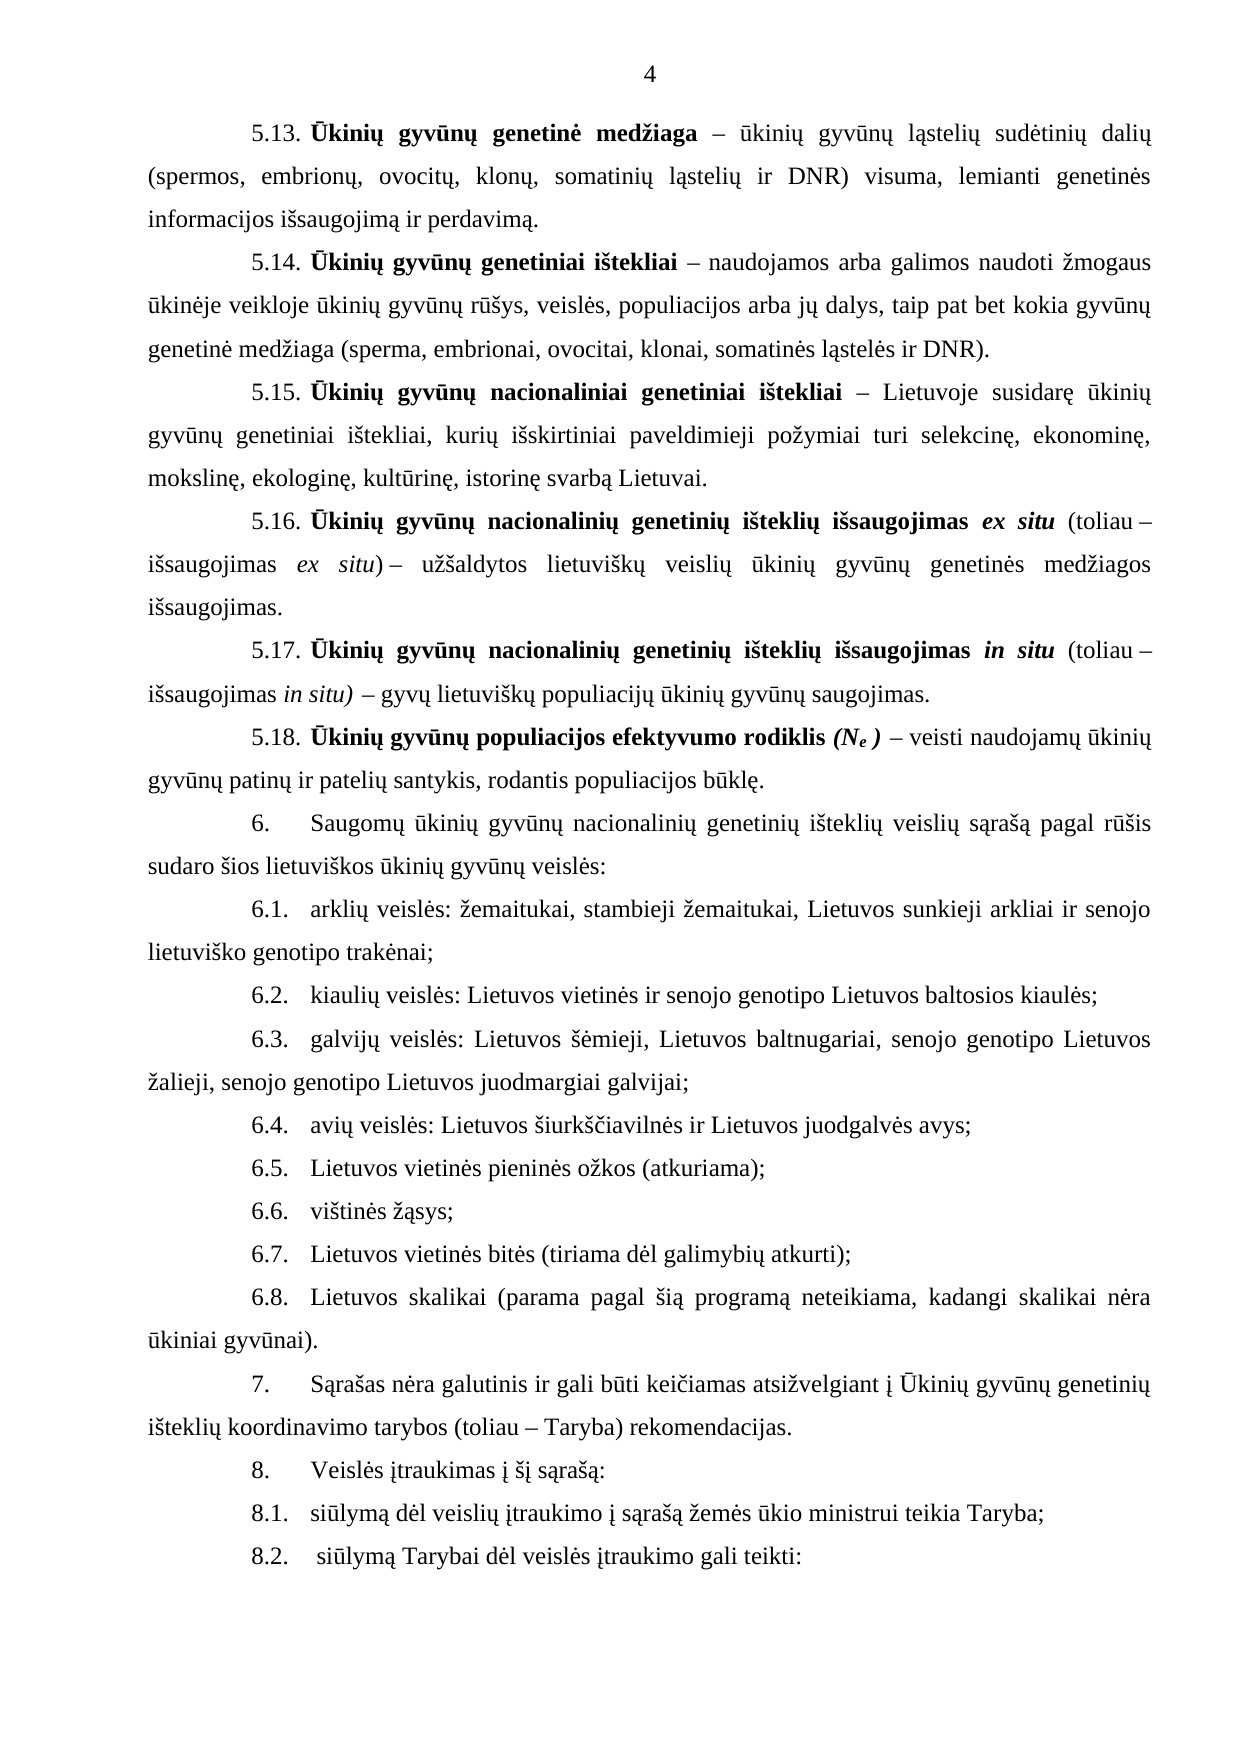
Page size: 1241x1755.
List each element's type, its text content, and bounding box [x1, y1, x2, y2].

text 8. Veislės įtraukimas į šį sąrašą: [148, 1455, 1152, 1484]
text 8.1. siūlymą dėl veislių įtraukimo į sąrašą žemės ūkio ministrui teikia Taryba; [148, 1498, 1152, 1527]
text 6.6. vištinės žąsys; [148, 1196, 1152, 1225]
text 6. Saugomų ūkinių gyvūnų nacionalinių genetinių išteklių veislių sąrašą pagal rūšis sudaro šios lietuviškos ūkinių gyvūnų veislės: [148, 808, 1152, 880]
text 5.16. Ūkinių gyvūnų nacionalinių genetinių išteklių išsaugojimas ex situ (toliau – išsaugojimas ex situ) – užšaldytos lietuviškų veislių ūkinių gyvūnų genetinės medžiagos išsaugojimas. [148, 506, 1152, 621]
text 6.8. Lietuvos skalikai (parama pagal šią programą neteikiama, kadangi skalikai nėra ūkiniai gyvūnai). [148, 1282, 1152, 1354]
text 5.13. Ūkinių gyvūnų genetinė medžiaga – ūkinių gyvūnų ląstelių sudėtinių dalių (spermos, embrionų, ovocitų, klonų, somatinių ląstelių ir DNR) visuma, lemianti genetinės informacijos išsaugojimą ir perdavimą. [148, 118, 1152, 233]
text 6.5. Lietuvos vietinės pieninės ožkos (atkuriama); [148, 1153, 1152, 1182]
text 5.15. Ūkinių gyvūnų nacionaliniai genetiniai ištekliai – Lietuvoje susidarę ūkinių gyvūnų genetiniai ištekliai, kurių išskirtiniai paveldimieji požymiai turi selekcinę, ekonominę, mokslinę, ekologinę, kultūrinę, istorinę svarbą Lietuvai. [148, 377, 1152, 492]
text 6.7. Lietuvos vietinės bitės (tiriama dėl galimybių atkurti); [148, 1239, 1152, 1268]
text 6.1. arklių veislės: žemaitukai, stambieji žemaitukai, Lietuvos sunkieji arkliai ir senojo lietuviško genotipo trakėnai; [148, 894, 1152, 966]
text 8.2. siūlymą Tarybai dėl veislės įtraukimo gali teikti: [148, 1541, 1152, 1570]
text 5.18. Ūkinių gyvūnų populiacijos efektyvumo rodiklis (Ne ) – veisti naudojamų ūkinių gyvūnų patinų ir patelių santykis, rodantis populiacijos būklę. [148, 722, 1152, 794]
text 6.2. kiaulių veislės: Lietuvos vietinės ir senojo genotipo Lietuvos baltosios kiaulės; [148, 981, 1152, 1009]
text 7. Sąrašas nėra galutinis ir gali būti keičiamas atsižvelgiant į Ūkinių gyvūnų genetinių išteklių koordinavimo tarybos (toliau – Taryba) rekomendacijas. [148, 1369, 1152, 1441]
text 5.17. Ūkinių gyvūnų nacionalinių genetinių išteklių išsaugojimas in situ (toliau – išsaugojimas in situ) – gyvų lietuviškų populiacijų ūkinių gyvūnų saugojimas. [148, 636, 1152, 707]
text 6.4. avių veislės: Lietuvos šiurkščiavilnės ir Lietuvos juodgalvės avys; [148, 1110, 1152, 1139]
text 5.14. Ūkinių gyvūnų genetiniai ištekliai – naudojamos arba galimos naudoti žmogaus ūkinėje veikloje ūkinių gyvūnų rūšys, veislės, populiacijos arba jų dalys, taip pat bet kokia gyvūnų genetinė medžiaga (sperma, embrionai, ovocitai, klonai, somatinės ląstelės ir DNR). [148, 247, 1152, 362]
text 6.3. galvijų veislės: Lietuvos šėmieji, Lietuvos baltnugariai, senojo genotipo Lietuvos žalieji, senojo genotipo Lietuvos juodmargiai galvijai; [148, 1024, 1152, 1096]
